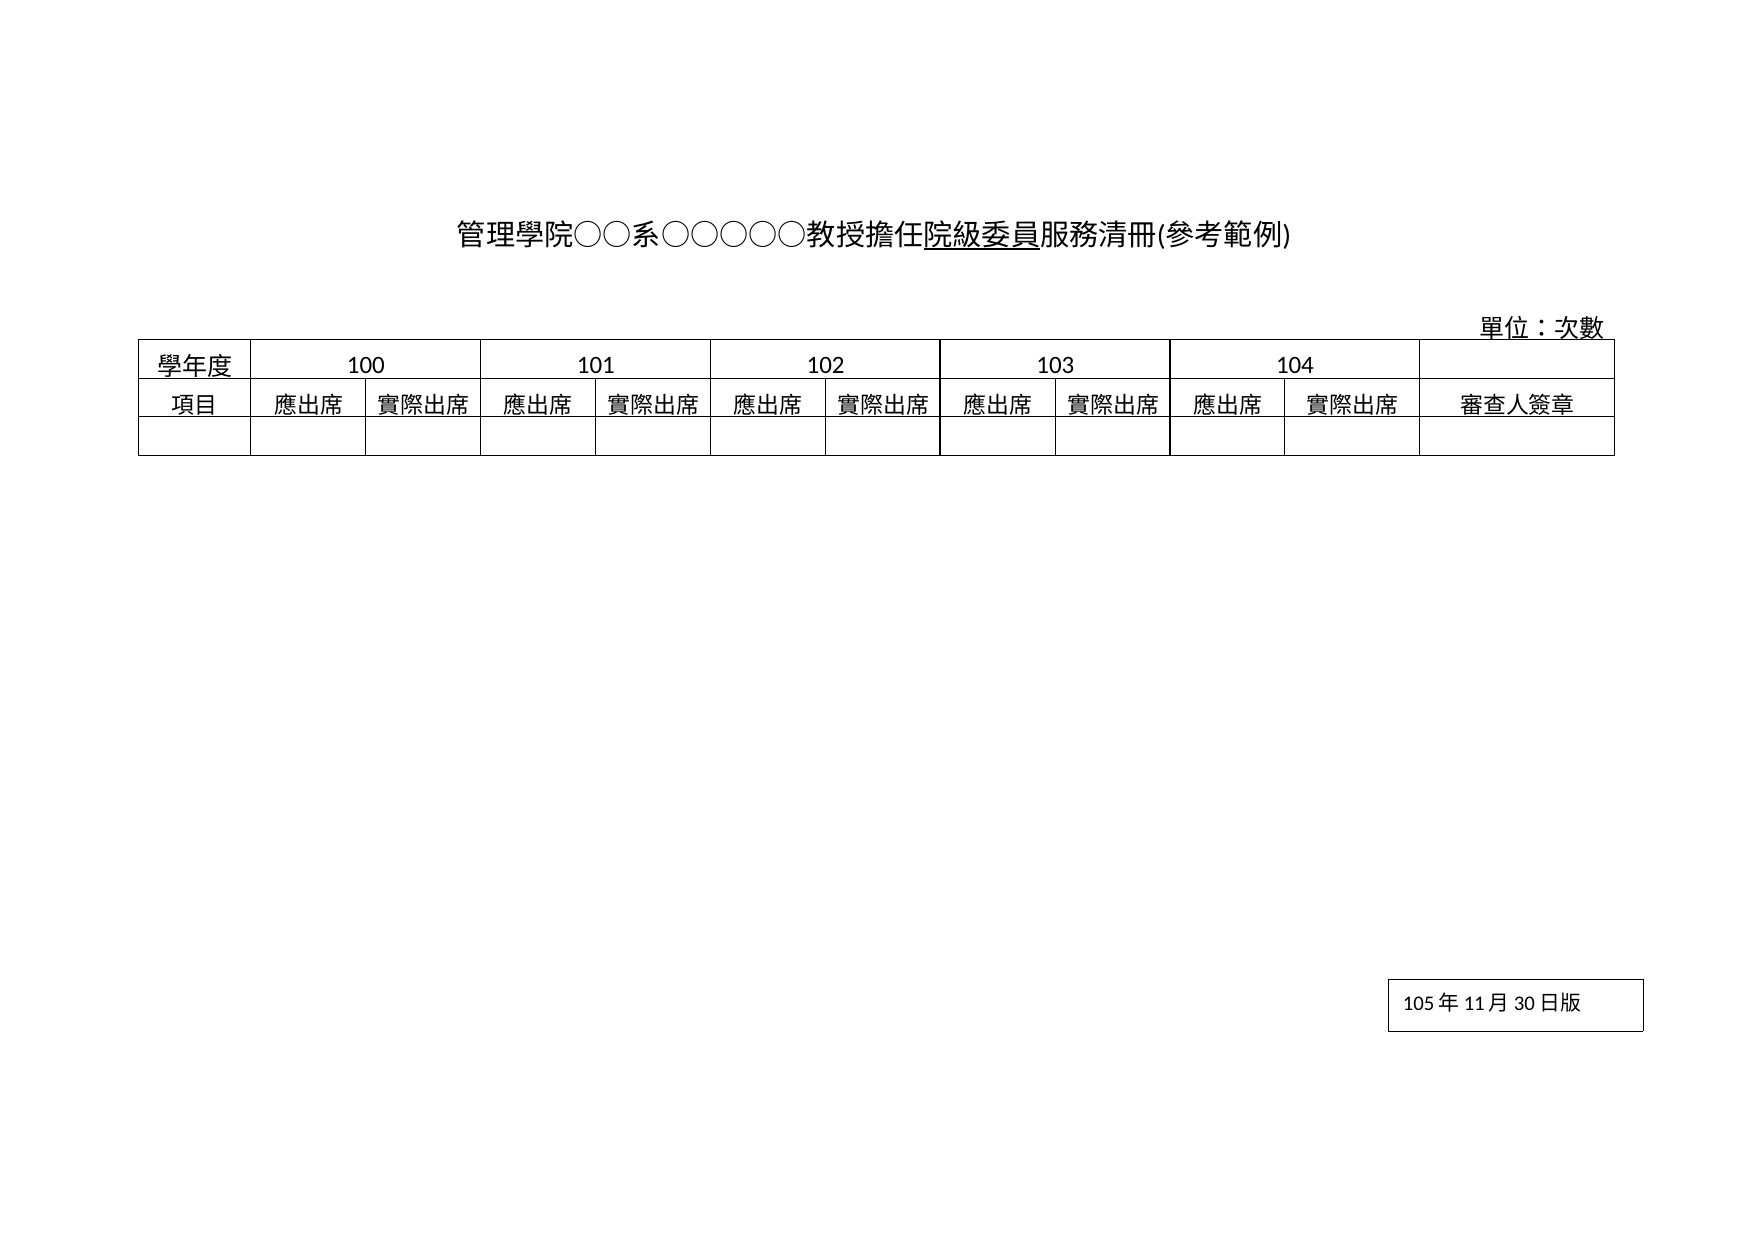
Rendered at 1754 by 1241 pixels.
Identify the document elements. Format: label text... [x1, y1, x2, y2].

table_cell 實際出席 [366, 379, 480, 416]
table_header [1420, 340, 1614, 377]
table_cell 應出席 [481, 379, 595, 416]
table_header 101 [481, 340, 710, 377]
table_cell [366, 417, 480, 454]
text 105年11月30日版 [1403, 986, 1628, 1016]
table_cell 應出席 [1171, 379, 1284, 416]
text 單位：次數 [150, 301, 1604, 339]
table_cell [826, 417, 939, 454]
table_cell 應出席 [941, 379, 1055, 416]
table_cell [1171, 417, 1284, 454]
table_header 100 [251, 340, 480, 377]
text 管理學院○○系○○○○○教授擔任院級委員服務清冊(參考範例) [150, 189, 1604, 264]
table_cell 實際出席 [1285, 379, 1419, 416]
table_cell [251, 417, 365, 454]
table_cell [596, 417, 710, 454]
table_cell 實際出席 [826, 379, 939, 416]
table_cell [1056, 417, 1169, 454]
table_cell [1420, 417, 1614, 454]
table_cell 實際出席 [596, 379, 710, 416]
table_header 103 [941, 340, 1169, 377]
table_cell 應出席 [251, 379, 365, 416]
table_cell 實際出席 [1056, 379, 1169, 416]
table_cell 項目 [139, 379, 250, 416]
table_cell [139, 417, 250, 454]
table_cell 審查人簽章 [1420, 379, 1614, 416]
table_cell [941, 417, 1055, 454]
table_header 學年度 [139, 340, 250, 377]
table_cell 應出席 [711, 379, 825, 416]
table_header 104 [1171, 340, 1419, 377]
table_cell [1285, 417, 1419, 454]
table_cell [711, 417, 825, 454]
table_cell [481, 417, 595, 454]
table_header 102 [711, 340, 939, 377]
